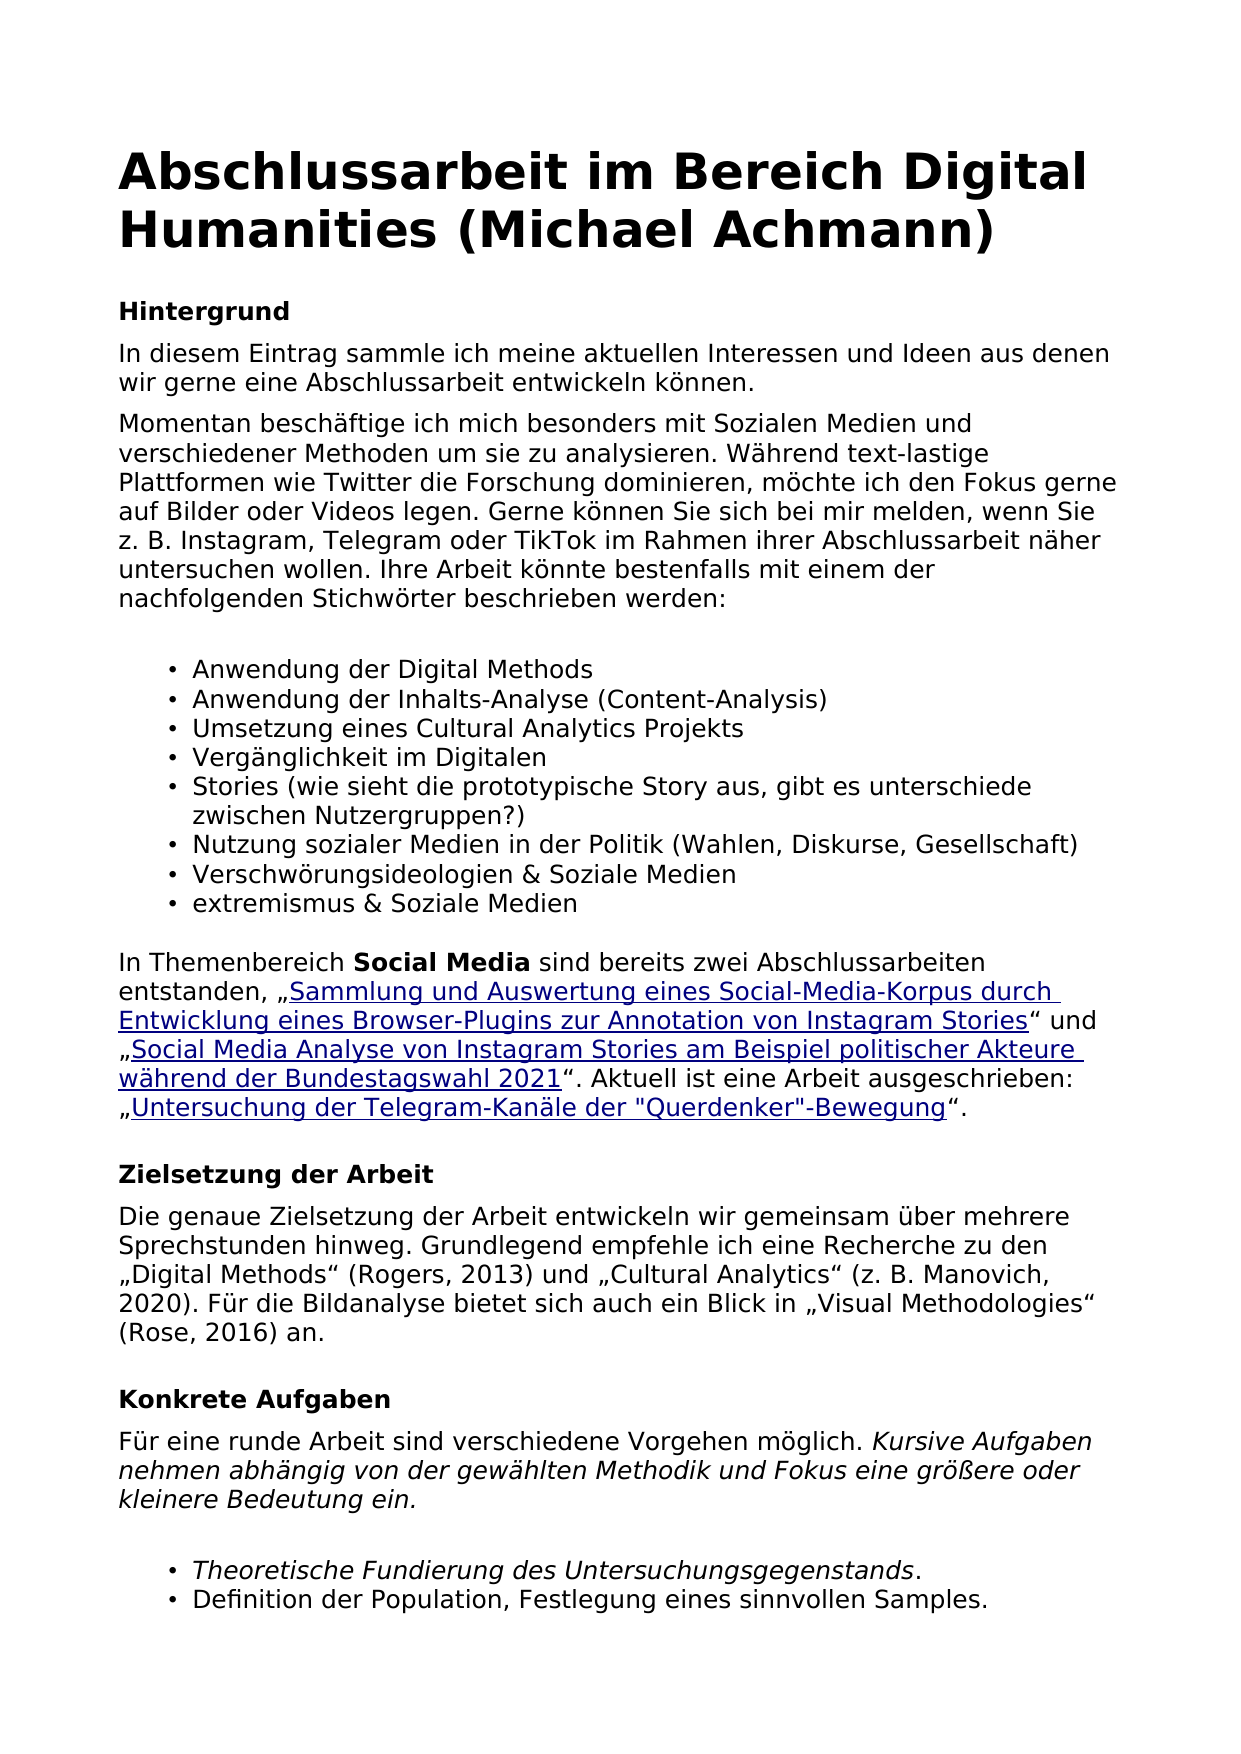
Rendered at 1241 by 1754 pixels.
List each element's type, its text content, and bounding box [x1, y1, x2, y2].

text Für eine runde Arbeit sind verschiedene Vorgehen möglich. Kursive Aufgaben nehmen abhängig von der gewählten Methodik und Fokus eine größere oder kleinere Bedeutung ein. [118, 1427, 1122, 1514]
subtitle Zielsetzung der Arbeit [118, 1160, 1122, 1189]
list Nutzung sozialer Medien in der Politik (Wahlen, Diskurse, Gesellschaft) [177, 831, 1122, 860]
list Definition der Population, Festlegung eines sinnvollen Samples. [177, 1586, 1122, 1615]
text Momentan beschäftige ich mich besonders mit Sozialen Medien und verschiedener Methoden um sie zu analysieren. Während text-lastige Plattformen wie Twitter die Forschung dominieren, möchte ich den Fokus gerne auf Bilder oder Videos legen. Gerne können Sie sich bei mir melden, wenn Sie z. B. Instagram, Telegram oder TikTok im Rahmen ihrer Abschlussarbeit näher untersuchen wollen. Ihre Arbeit könnte bestenfalls mit einem der nachfolgenden Stichwörter beschrieben werden: [118, 409, 1122, 614]
list Anwendung der Digital Methods [177, 656, 1122, 685]
list Vergänglichkeit im Digitalen [177, 743, 1122, 772]
text In diesem Eintrag sammle ich meine aktuellen Interessen und Ideen aus denen wir gerne eine Abschlussarbeit entwickeln können. [118, 339, 1122, 397]
subtitle Konkrete Aufgaben [118, 1385, 1122, 1414]
list Umsetzung eines Cultural Analytics Projekts [177, 714, 1122, 743]
subtitle Abschlussarbeit im Bereich Digital Humanities (Michael Achmann) [118, 143, 1122, 259]
subtitle Hintergrund [118, 297, 1122, 326]
list Theoretische Fundierung des Untersuchungsgegenstands. [177, 1556, 1122, 1586]
text Die genaue Zielsetzung der Arbeit entwickeln wir gemeinsam über mehrere Sprechstunden hinweg. Grundlegend empfehle ich eine Recherche zu den „Digital Methods“ (Rogers, 2013) und „Cultural Analytics“ (z. B. Manovich, 2020). Für die Bildanalyse bietet sich auch ein Blick in „Visual Methodologies“ (Rose, 2016) an. [118, 1202, 1122, 1348]
list extremismus & Soziale Medien [177, 889, 1122, 918]
list Stories (wie sieht die prototypische Story aus, gibt es unterschiede zwischen Nutzergruppen?) [177, 772, 1122, 831]
list Verschwörungsideologien & Soziale Medien [177, 860, 1122, 889]
text In Themenbereich Social Media sind bereits zwei Abschlussarbeiten entstanden, „Sammlung und Auswertung eines Social-Media-Korpus durch Entwicklung eines Browser-Plugins zur Annotation von Instagram Stories“ und „Social Media Analyse von Instagram Stories am Beispiel politischer Akteure während der Bundestagswahl 2021“. Aktuell ist eine Arbeit ausgeschrieben: „Untersuchung der Telegram-Kanäle der "Querdenker"-Bewegung“. [118, 948, 1122, 1123]
list Anwendung der Inhalts-Analyse (Content-Analysis) [177, 685, 1122, 714]
